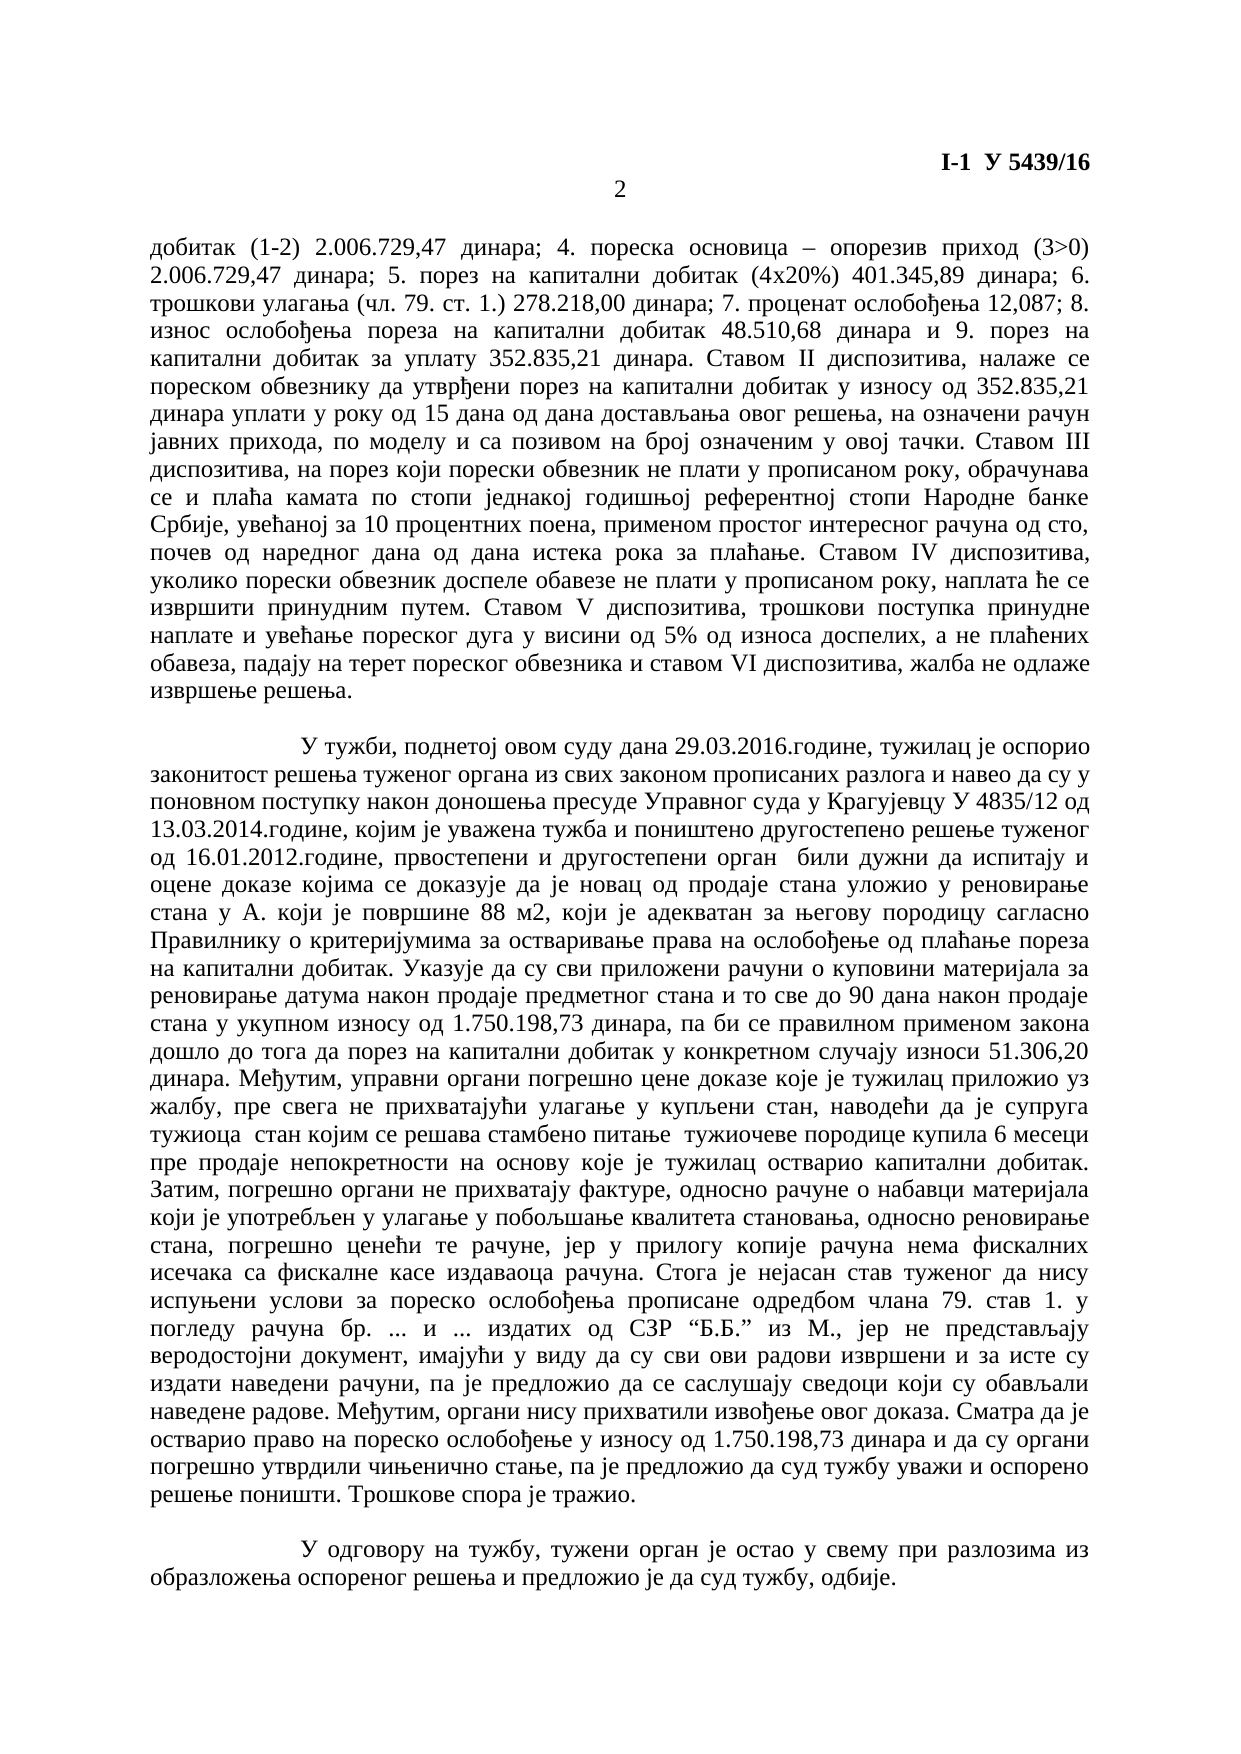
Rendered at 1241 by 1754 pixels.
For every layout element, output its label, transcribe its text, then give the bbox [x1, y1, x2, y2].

text добитак (1-2) 2.006.729,47 динара; 4. пореска основица – опорезив приход (3>0) 2.006.729,47 динара; 5. порез на капитални добитак (4x20%) 401.345,89 динара; 6. трошкови улагања (чл. 79. ст. 1.) 278.218,00 динара; 7. проценат ослобођења 12,087; 8. износ ослобођења пореза на капитални добитак 48.510,68 динара и 9. порез на капитални добитак за уплату 352.835,21 динара. Ставом II диспозитива, налаже се пореском обвезнику да утврђени порез на капитални добитак у износу од 352.835,21 динара уплати у року од 15 дана од дана достављања овог решења, на означени рачун јавних прихода, по моделу и са позивом на број означеним у овој тачки. Ставом III диспозитива, на порез који порески обвезник не плати у прописаном року, обрачунава се и плаћа камата по стопи једнакој годишњој референтној стопи Народне банке Србије, увећаној за 10 процентних поена, применом простог интересног рачуна од сто, почев од наредног дана од дана истека рока за плаћање. Ставом IV диспозитива, уколико порески обвезник доспеле обавезе не плати у прописаном року, наплата ће се извршити принудним путем. Ставом V диспозитива, трошкови поступка принудне наплате и увећање пореског дуга у висини од 5% од износа доспелих, а не плаћених обавеза, падају на терет пореског обвезника и ставом VI диспозитива, жалба не одлаже извршење решења. [150, 233, 1090, 704]
text У одговору на тужбу, тужени орган је остао у свему при разлозима из образложења оспореног решења и предложио је да суд тужбу, одбије. [150, 1536, 1090, 1591]
text У тужби, поднетој овом суду дана 29.03.2016.године, тужилац је оспорио законитост решења туженог органа из свих законом прописаних разлога и навео да су у поновном поступку након доношења пресуде Управног суда у Крагујевцу У 4835/12 од 13.03.2014.године, којим је уважена тужба и поништено другостепено решење туженог од 16.01.2012.године, првостепени и другостепени орган били дужни да испитају и оцене доказе којима се доказује да је новац од продаје стана уложио у реновирање стана у А. који је површине 88 м2, који је адекватан за његову породицу сагласно Правилнику о критеријумима за остваривање права на ослобођење од плаћање пореза на капитални добитак. Указује да су сви приложени рачуни о куповини материјала за реновирање датума након продаје предметног стана и то све до 90 дана након продаје стана у укупном износу од 1.750.198,73 динара, па би се правилном применом закона дошло до тога да порез на капитални добитак у конкретном случају износи 51.306,20 динара. Међутим, управни органи погрешно цене доказе које је тужилац приложио уз жалбу, пре свега не прихватајући улагање у купљени стан, наводећи да је супруга тужиоца стан којим се решава стамбено питање тужиочеве породице купила 6 месеци пре продаје непокретности на основу које је тужилац остварио капитални добитак. Затим, погрешно органи не прихватају фактуре, односно рачуне о набавци материјала који је употребљен у улагање у побољшање квалитета становања, односно реновирање стана, погрешно ценећи те рачуне, јер у прилогу копије рачуна нема фискалних исечака са фискалне касе издаваоца рачуна. Стога је нејасан став туженог да нису испуњени услови за пореско ослобођења прописане одредбом члана 79. став 1. у погледу рачуна бр. ... и ... издатих од СЗР “Б.Б.” из М., јер не представљају веродостојни документ, имајући у виду да су сви ови радови извршени и за исте су издати наведени рачуни, па је предложио да се саслушају сведоци који су обављали наведене радове. Међутим, органи нису прихватили извођење овог доказа. Сматра да је остварио право на пореско ослобођење у износу од 1.750.198,73 динара и да су органи погрешно утврдили чињенично стање, па је предложио да суд тужбу уважи и оспорено решење поништи. Трошкове спора је тражио. [150, 732, 1090, 1508]
